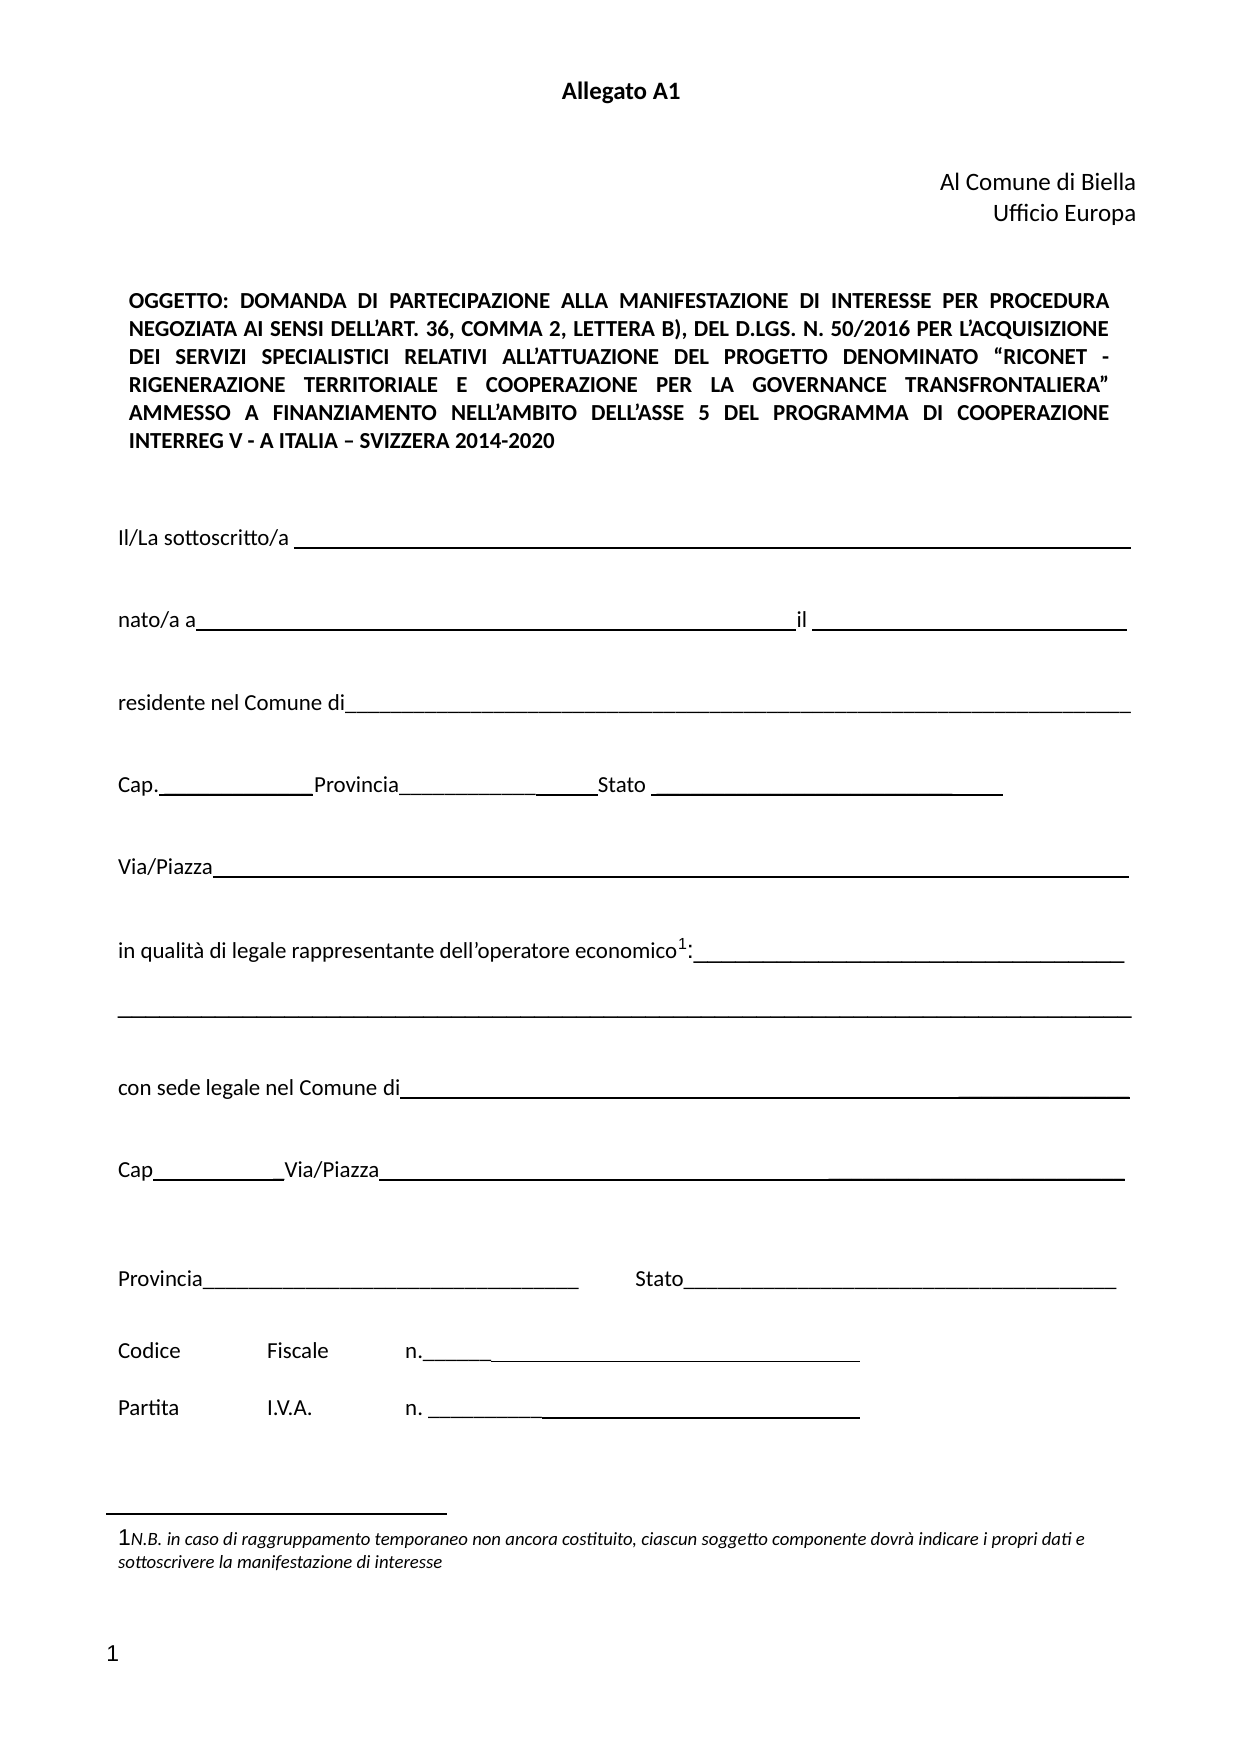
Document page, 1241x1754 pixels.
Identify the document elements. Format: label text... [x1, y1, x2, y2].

text in qualità di legale rappresentante dell’operatore economico:_______________________________ [118, 934, 1136, 964]
text Allegato A1 [106, 75, 1136, 106]
text Codice Fiscale n.______ [118, 1337, 1136, 1364]
text residente nel Comune di_____________________________________________________________________ [118, 688, 1136, 716]
text Partita I.V.A. n. __________ [118, 1393, 1136, 1421]
text Cap _Via/Piazza __________________________ [118, 1155, 1136, 1183]
text Ufficio Europa [106, 197, 1136, 228]
text N.B. in caso di raggruppamento temporaneo non ancora costituito, ciascun soggetto componente dovrà indicare i propri dati e sottoscrivere la manifestazione di interesse [118, 1524, 1136, 1573]
text OGGETTO: DOMANDA DI PARTECIPAZIONE ALLA MANIFESTAZIONE DI INTERESSE PER PROCEDURA NEGOZIATA AI SENSI DELL’ART. 36, COMMA 2, LETTERA B), DEL D.LGS. N. 50/2016 PER L’ACQUISIZIONE DEI SERVIZI SPECIALISTICI RELATIVI ALL’ATTUAZIONE DEL PROGETTO DENOMINATO “RICONET - RIGENERAZIONE TERRITORIALE E COOPERAZIONE PER LA GOVERNANCE TRANSFRONTALIERA” AMMESSO A FINANZIAMENTO NELL’AMBITO DELL’ASSE 5 DEL PROGRAMMA DI COOPERAZIONE INTERREG V - A ITALIA – SVIZZERA 2014-2020 [129, 286, 1110, 454]
text con sede legale nel Comune di _______________ [118, 1073, 1136, 1101]
text Provincia_________________________________ Stato______________________________________ [118, 1264, 1136, 1292]
text Cap. _____________ Provincia____________ Stato __________________________ [118, 770, 1136, 798]
text _________________________________________________________________________ [118, 990, 1136, 1019]
text Il/La sottoscritto/a [118, 523, 1136, 551]
text nato/a a il [118, 605, 1136, 633]
text Via/Piazza [118, 852, 1136, 880]
text Al Comune di Biella [106, 167, 1136, 197]
